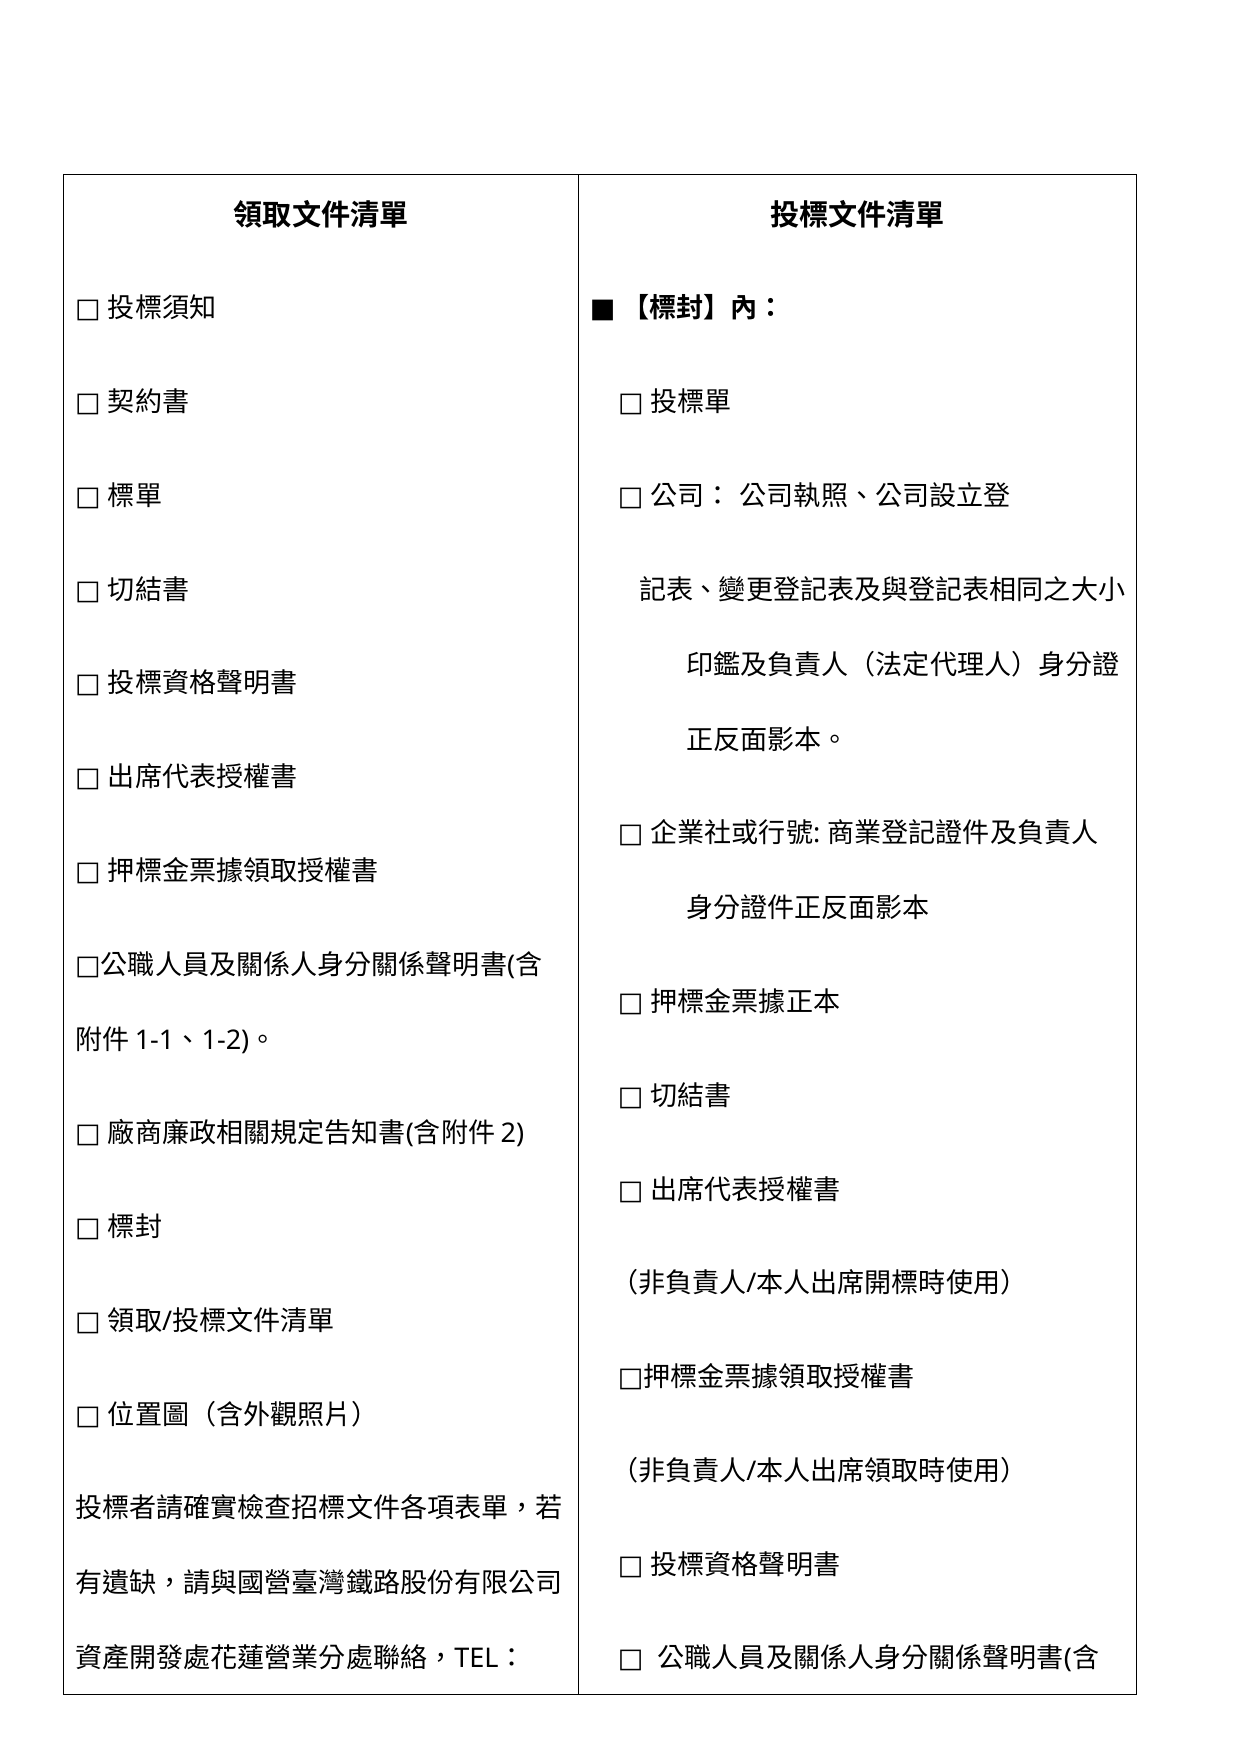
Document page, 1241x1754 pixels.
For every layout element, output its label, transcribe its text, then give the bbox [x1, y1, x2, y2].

table_header 投標文件清單 ■ 【標封】內： □ 投標單 □ 公司： 公司執照、公司設立登 記表、變更登記表及與登記表相同之大小印鑑及負責人（法定代理人）身分證正反面影本。 □ 企業社或行號: 商業登記證件及負責人身分證件正反面影本 □ 押標金票據正本 □ 切結書 □ 出席代表授權書 （非負責人/本人出席開標時使用） □押標金票據領取授權書 （非負責人/本人出席領取時使用） □ 投標資格聲明書 □ 公職人員及關係人身分關係聲明書(含 [579, 175, 1136, 1694]
table_header 領取文件清單 □ 投標須知 □ 契約書 □ 標單 □ 切結書 □ 投標資格聲明書 □ 出席代表授權書 □ 押標金票據領取授權書 □公職人員及關係人身分關係聲明書(含附件1-1、1-2)。 □ 廠商廉政相關規定告知書(含附件2) □ 標封 □ 領取/投標文件清單 □ 位置圖（含外觀照片） 投標者請確實檢查招標文件各項表單，若有遺缺，請與國營臺灣鐵路股份有限公司資產開發處花蓮營業分處聯絡，TEL： [64, 175, 578, 1694]
